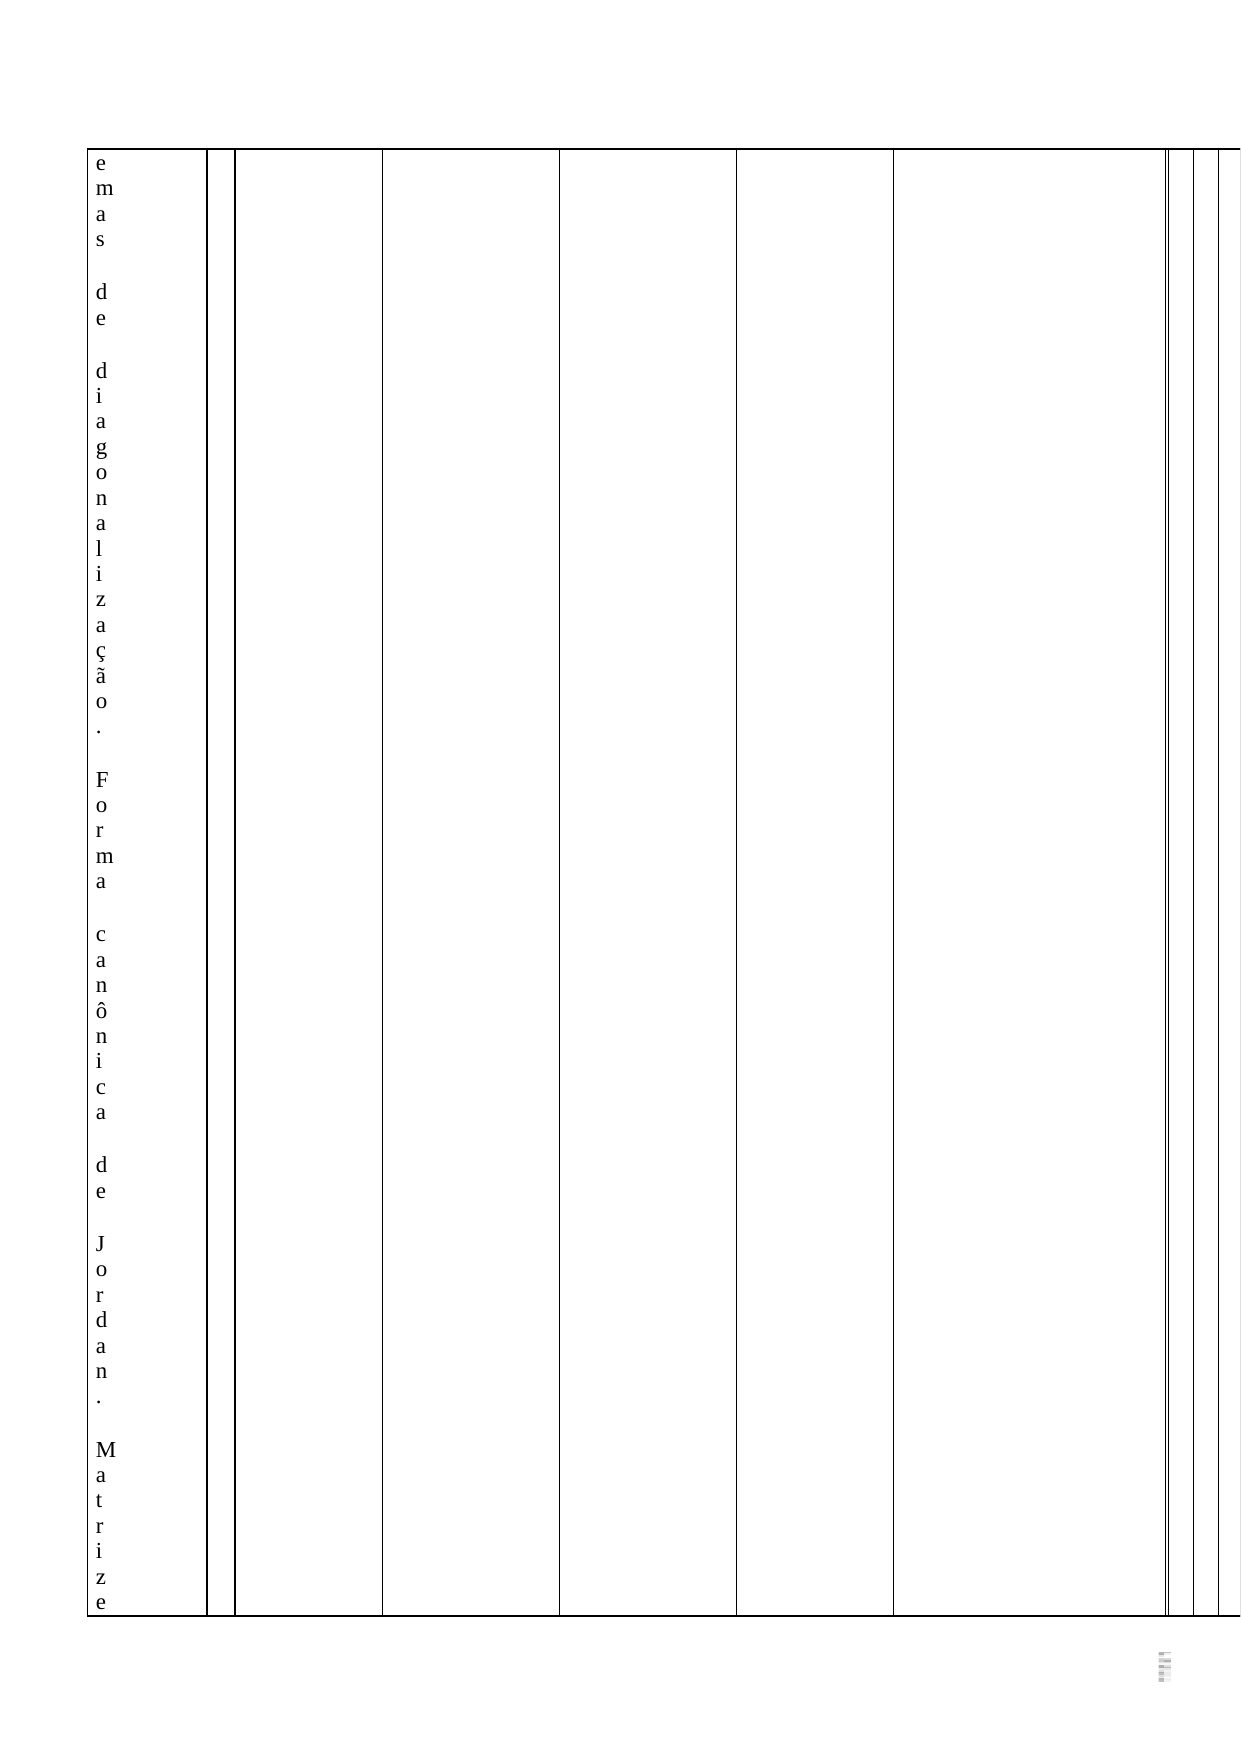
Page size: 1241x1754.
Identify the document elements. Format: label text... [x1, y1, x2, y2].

table_cell [208, 150, 234, 1614]
table_cell [1219, 150, 1240, 1614]
table_cell [560, 150, 736, 1614]
table_cell [1194, 150, 1218, 1614]
table_cell [737, 150, 893, 1614]
table_cell [383, 150, 559, 1614]
table_cell [1169, 150, 1193, 1614]
table_cell [894, 150, 1165, 1614]
table_cell emas de diagonalização. Forma canônica de Jordan. Matrize [88, 150, 206, 1614]
table_cell [236, 150, 382, 1614]
picture [1158, 1652, 1171, 1682]
